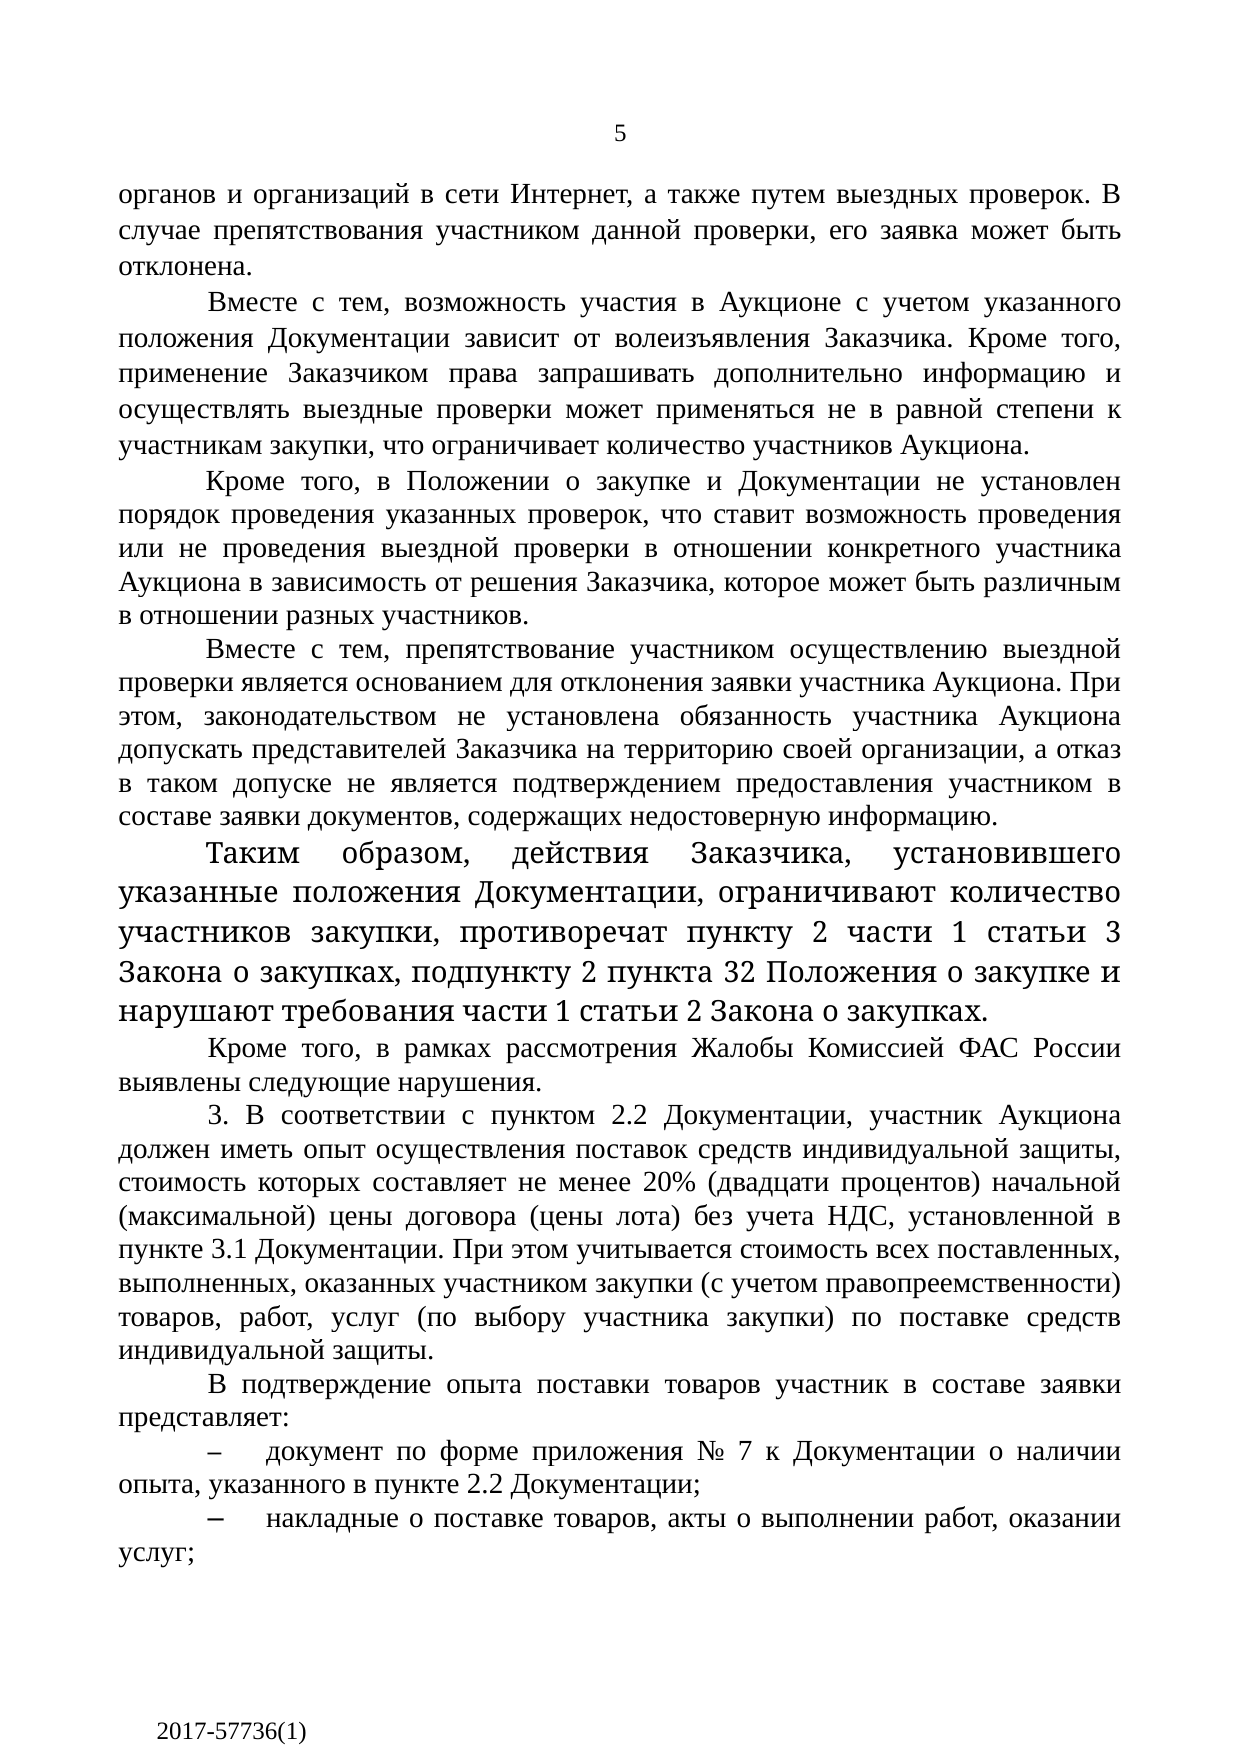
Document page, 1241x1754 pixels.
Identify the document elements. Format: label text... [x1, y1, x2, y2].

text Вместе с тем, возможность участия в Аукционе с учетом указанного положения Документации зависит от волеизъявления Заказчика. Кроме того, применение Заказчиком права запрашивать дополнительно информацию и осуществлять выездные проверки может применяться не в равной степени к участникам закупки, что ограничивает количество участников Аукциона. [118, 284, 1122, 461]
text 3. В соответствии с пунктом 2.2 Документации, участник Аукциона должен иметь опыт осуществления поставок средств индивидуальной защиты, стоимость которых составляет не менее 20% (двадцати процентов) начальной (максимальной) цены договора (цены лота) без учета НДС, установленной в пункте 3.1 Документации. При этом учитывается стоимость всех поставленных, выполненных, оказанных участником закупки (с учетом правопреемственности) товаров, работ, услуг (по выбору участника закупки) по поставке средств индивидуальной защиты. [118, 1097, 1122, 1366]
text Вместе с тем, препятствование участником осуществлению выездной проверки является основанием для отклонения заявки участника Аукциона. При этом, законодательством не установлена обязанность участника Аукциона допускать представителей Заказчика на территорию своей организации, а отказ в таком допуске не является подтверждением предоставления участником в составе заявки документов, содержащих недостоверную информацию. [118, 631, 1122, 832]
list накладные о поставке товаров, акты о выполнении работ, оказании услуг; [118, 1500, 1122, 1567]
text В подтверждение опыта поставки товаров участник в составе заявки представляет: [118, 1366, 1122, 1433]
list документ по форме приложения № 7 к Документации о наличии опыта, указанного в пункте 2.2 Документации; [118, 1433, 1122, 1500]
text Кроме того, в рамках рассмотрения Жалобы Комиссией ФАС России выявлены следующие нарушения. [118, 1030, 1122, 1097]
text Таким образом, действия Заказчика, установившего указанные положения Документации, ограничивают количество участников закупки, противоречат пункту 2 части 1 статьи 3 Закона о закупках, подпункту 2 пункта 32 Положения о закупке и нарушают требования части 1 статьи 2 Закона о закупках. [118, 832, 1122, 1030]
text органов и организаций в сети Интернет, а также путем выездных проверок. В случае препятствования участником данной проверки, его заявка может быть отклонена. [118, 176, 1122, 282]
text Кроме того, в Положении о закупке и Документации не установлен порядок проведения указанных проверок, что ставит возможность проведения или не проведения выездной проверки в отношении конкретного участника Аукциона в зависимость от решения Заказчика, которое может быть различным в отношении разных участников. [118, 463, 1122, 631]
